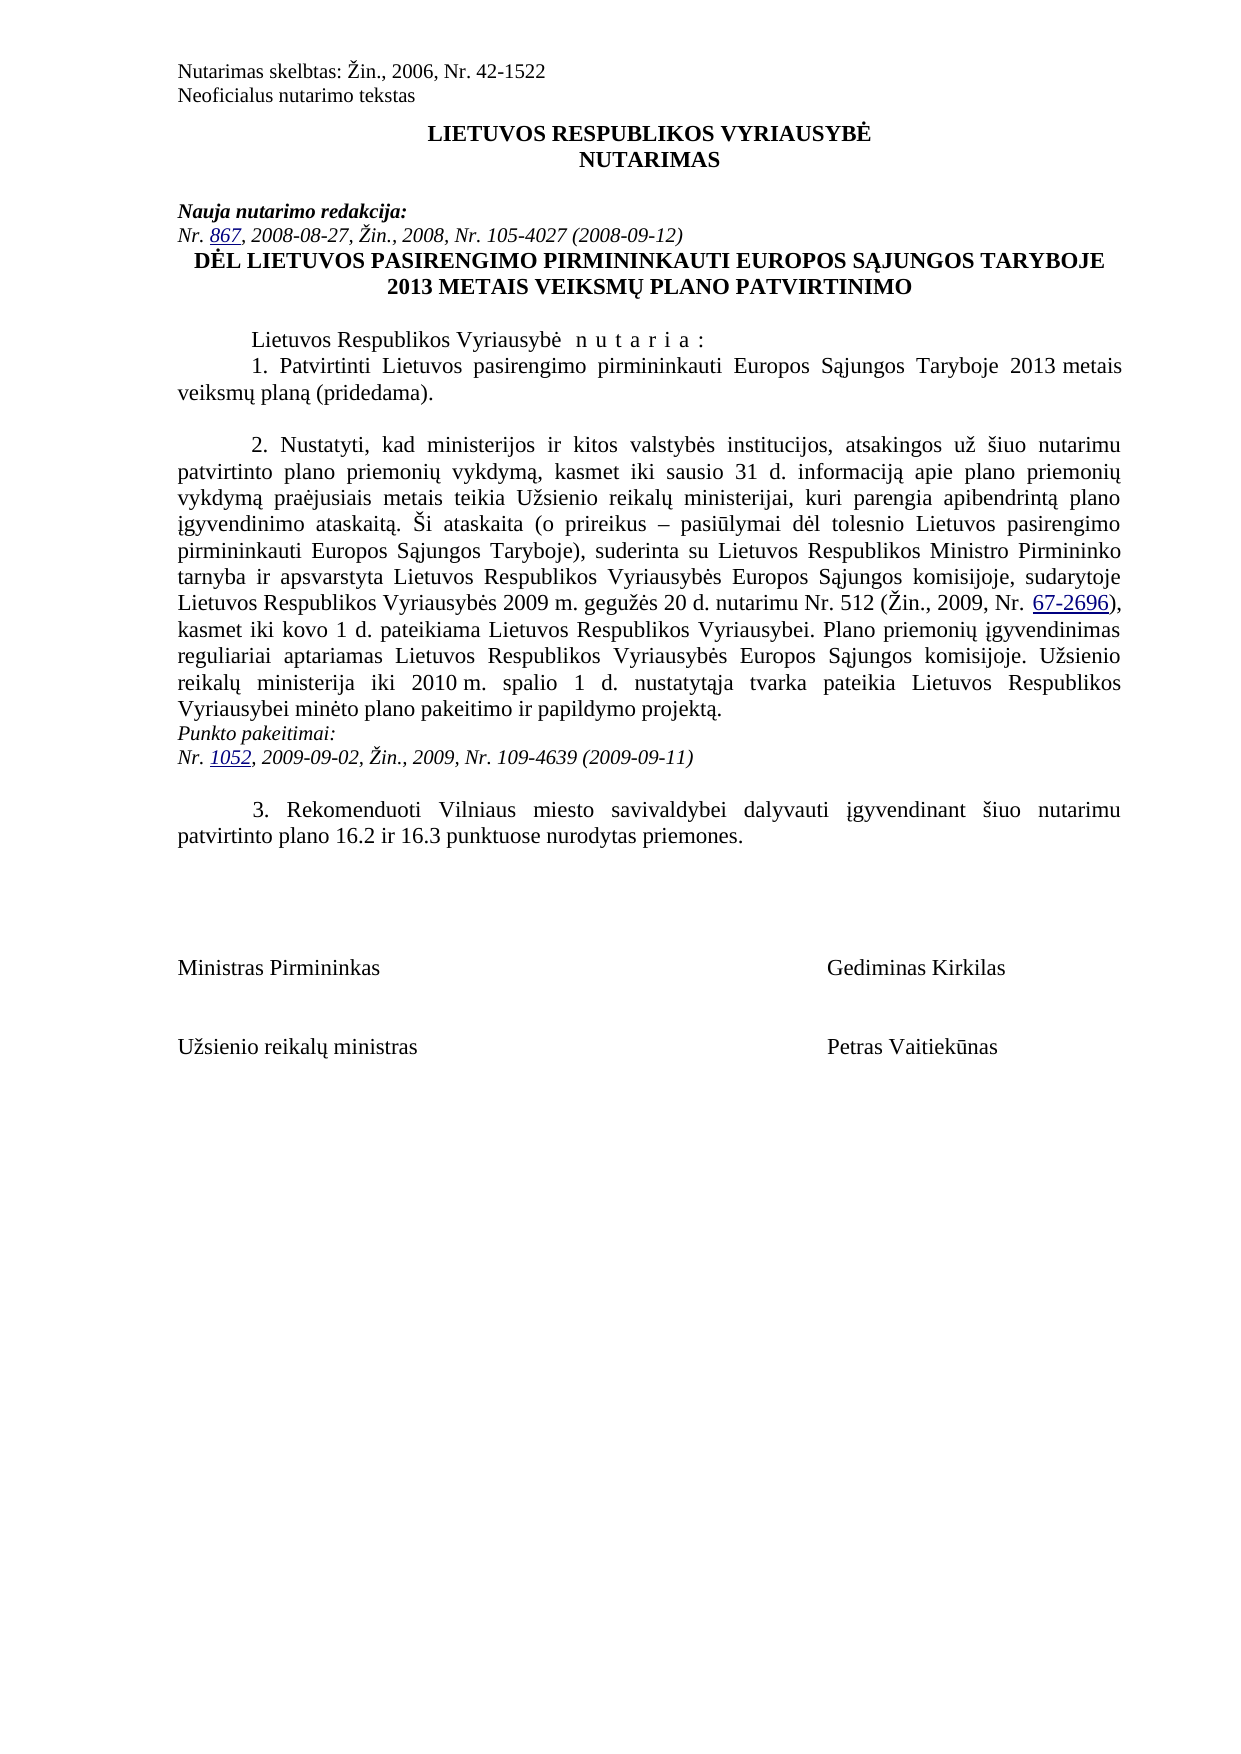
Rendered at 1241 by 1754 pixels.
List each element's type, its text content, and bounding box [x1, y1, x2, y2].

text nutarimas [177, 146, 1122, 172]
text Lietuvos Respublikos Vyriausybė nutaria: [177, 326, 1122, 352]
subtitle Lietuvos Respublikos Vyriausybė [177, 120, 1122, 146]
text 2. Nustatyti, kad ministerijos ir kitos valstybės institucijos, atsakingos už šiuo nutarimu patvirtinto plano priemonių vykdymą, kasmet iki sausio 31 d. informaciją apie plano priemonių vykdymą praėjusiais metais teikia Užsienio reikalų ministerijai, kuri parengia apibendrintą plano įgyvendinimo ataskaitą. Ši ataskaita (o prireikus – pasiūlymai dėl tolesnio Lietuvos pasirengimo pirmininkauti Europos Sąjungos Taryboje), suderinta su Lietuvos Respublikos Ministro Pirmininko tarnyba ir apsvarstyta Lietuvos Respublikos Vyriausybės Europos Sąjungos komisijoje, sudarytoje Lietuvos Respublikos Vyriausybės 2009 m. gegužės 20 d. nutarimu Nr. 512 (Žin., 2009, Nr. 67-2696), kasmet iki kovo 1 d. pateikiama Lietuvos Respublikos Vyriausybei. Plano priemonių įgyvendinimas reguliariai aptariamas Lietuvos Respublikos Vyriausybės Europos Sąjungos komisijoje. Užsienio reikalų ministerija iki 2010 m. spalio 1 d. nustatytąja tvarka pateikia Lietuvos Respublikos Vyriausybei minėto plano pakeitimo ir papildymo projektą. [177, 431, 1122, 721]
text Užsienio reikalų ministras Petras Vaitiekūnas [177, 1033, 1122, 1059]
text Nauja nutarimo redakcija: [177, 199, 1122, 223]
text Punkto pakeitimai: [177, 721, 1122, 745]
text Nr. 1052, 2009-09-02, Žin., 2009, Nr. 109-4639 (2009-09-11) [177, 745, 1122, 769]
text Neoficialus nutarimo tekstas [177, 83, 1122, 107]
text Ministras Pirmininkas Gediminas Kirkilas [177, 954, 1122, 980]
subtitle Dėl LIETUVOS PaSIRENGIMO PIRMININKAUTI EUROPOS SĄJUNGOS TaryboJE 2013 Metais VEIKSMŲ PLANO PATVIRTINIMO [177, 247, 1122, 299]
text 1. Patvirtinti Lietuvos pasirengimo pirmininkauti Europos Sąjungos Taryboje 2013 metais veiksmų planą (pridedama). [177, 352, 1122, 405]
text Nutarimas skelbtas: Žin., 2006, Nr. 42-1522 [177, 59, 1122, 83]
text Nr. 867, 2008-08-27, Žin., 2008, Nr. 105-4027 (2008-09-12) [177, 223, 1122, 247]
text 3. Rekomenduoti Vilniaus miesto savivaldybei dalyvauti įgyvendinant šiuo nutarimu patvirtinto plano 16.2 ir 16.3 punktuose nurodytas priemones. [177, 796, 1122, 848]
